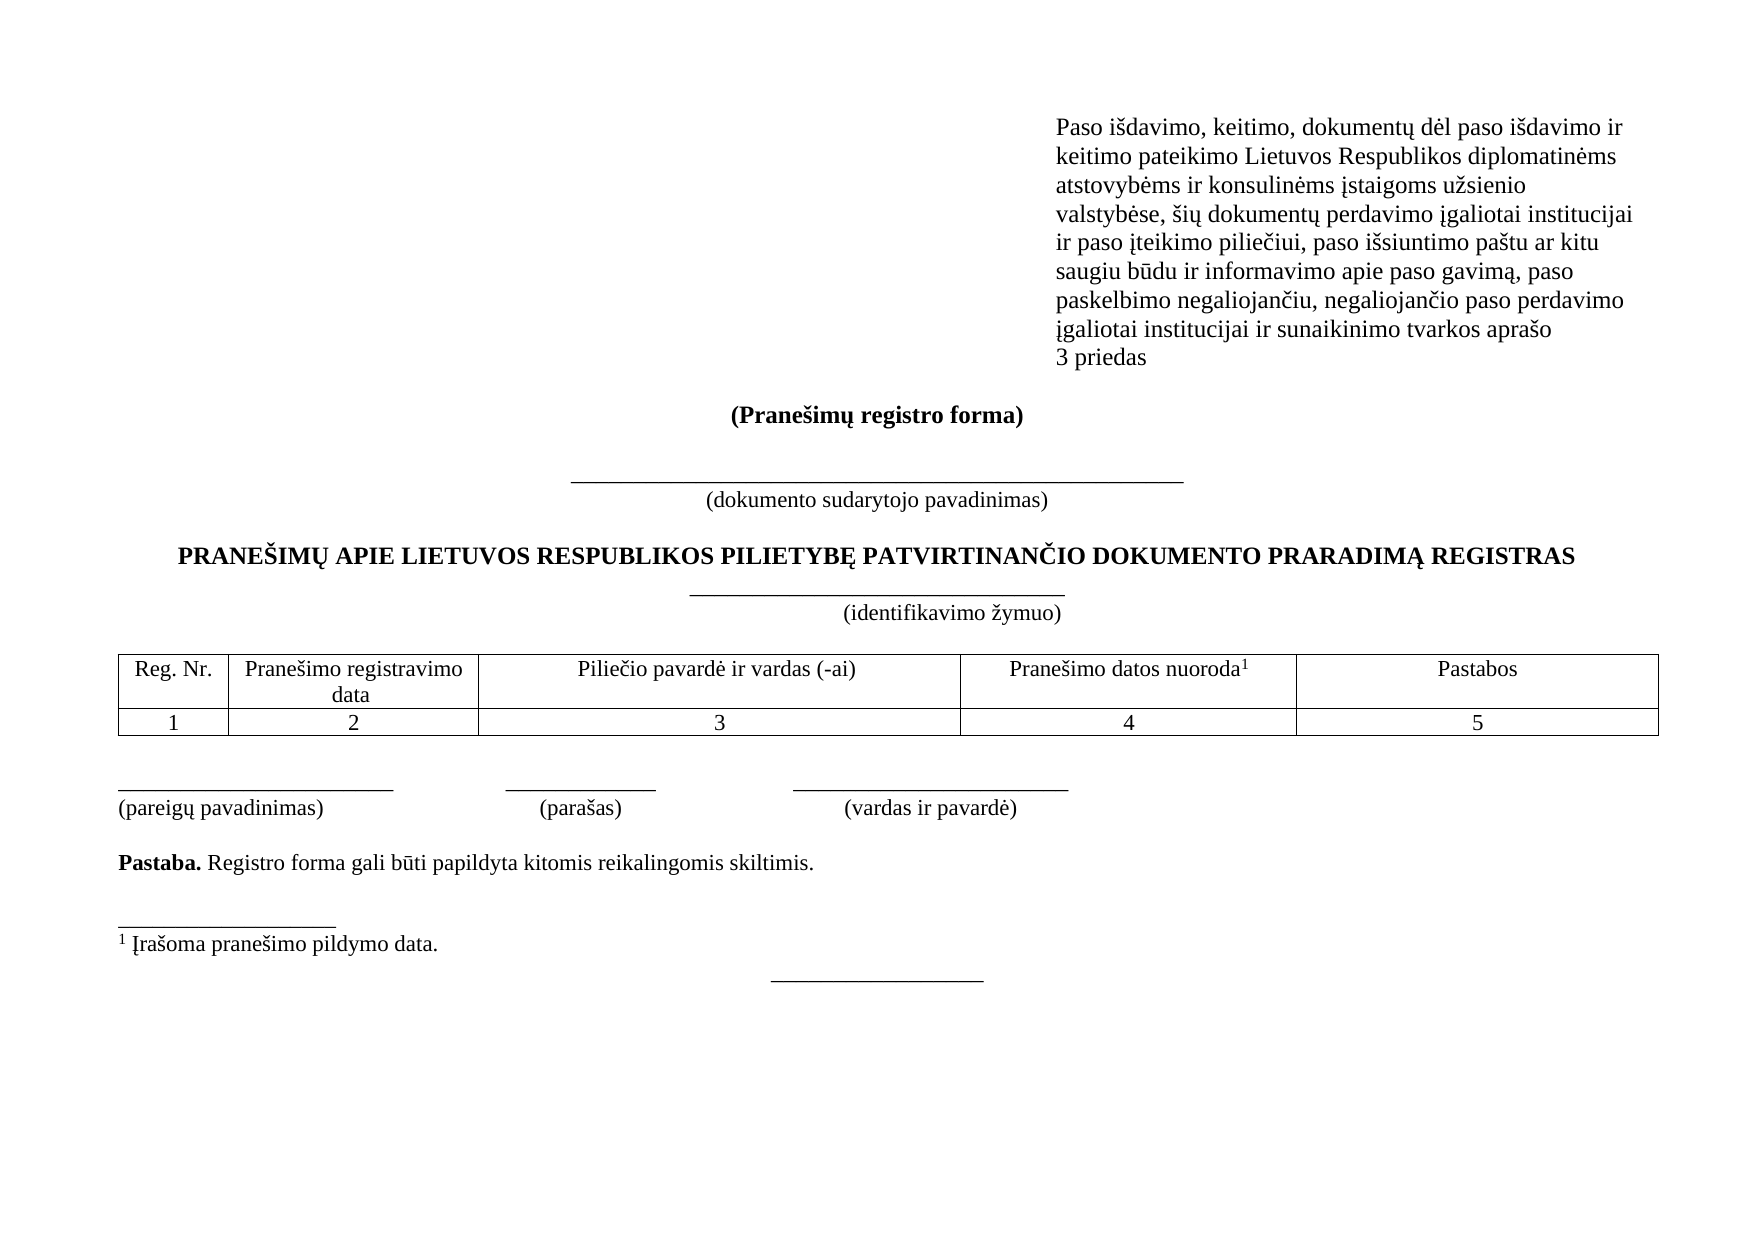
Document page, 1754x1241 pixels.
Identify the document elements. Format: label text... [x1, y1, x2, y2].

text (dokumento sudarytojo pavadinimas) [118, 486, 1636, 512]
text PRANEŠIMŲ APIE LIETUVOS RESPUBLIKOS PILIETYBĘ PATVIRTINANČIO DOKUMENTO PRARADIMĄ REGISTRAS ______________________________ [118, 541, 1636, 599]
text Paso išdavimo, keitimo, dokumentų dėl paso išdavimo ir keitimo pateikimo Lietuvos Respublikos diplomatinėms atstovybėms ir konsulinėms įstaigoms užsienio valstybėse, šių dokumentų perdavimo įgaliotai institucijai ir paso įteikimo piliečiui, paso išsiuntimo paštu ar kitu saugiu būdu ir informavimo apie paso gavimą, paso paskelbimo negaliojančiu, negaliojančio paso perdavimo įgaliotai institucijai ir sunaikinimo tvarkos aprašo [1056, 112, 1636, 342]
table_cell 1 [119, 709, 228, 735]
text _________________________________________________ [118, 457, 1636, 486]
table_cell 2 [229, 709, 478, 735]
text 3 priedas [1056, 342, 1636, 371]
text Pastaba. Registro forma gali būti papildyta kitomis reikalingomis skiltimis. [118, 849, 1636, 875]
text _________________ [118, 956, 1636, 985]
text ______________________ ____________ ______________________ [118, 765, 1636, 793]
text (identifikavimo žymuo) [843, 599, 1636, 625]
table_header Pranešimo registravimo data [229, 655, 478, 708]
table_header Reg. Nr. [119, 655, 228, 708]
text (Pranešimų registro forma) [118, 400, 1636, 429]
text ___________________ [118, 904, 1636, 930]
text (pareigų pavadinimas) (parašas) (vardas ir pavardė) [118, 793, 1636, 820]
table_header Piliečio pavardė ir vardas (-ai) [479, 655, 960, 708]
table_cell 4 [961, 709, 1296, 735]
table_cell 3 [479, 709, 960, 735]
table_cell 5 [1297, 709, 1658, 735]
text 1 Įrašoma pranešimo pildymo data. [118, 930, 1636, 956]
table_header Pranešimo datos nuoroda1 [961, 655, 1296, 708]
table_header Pastabos [1297, 655, 1658, 708]
